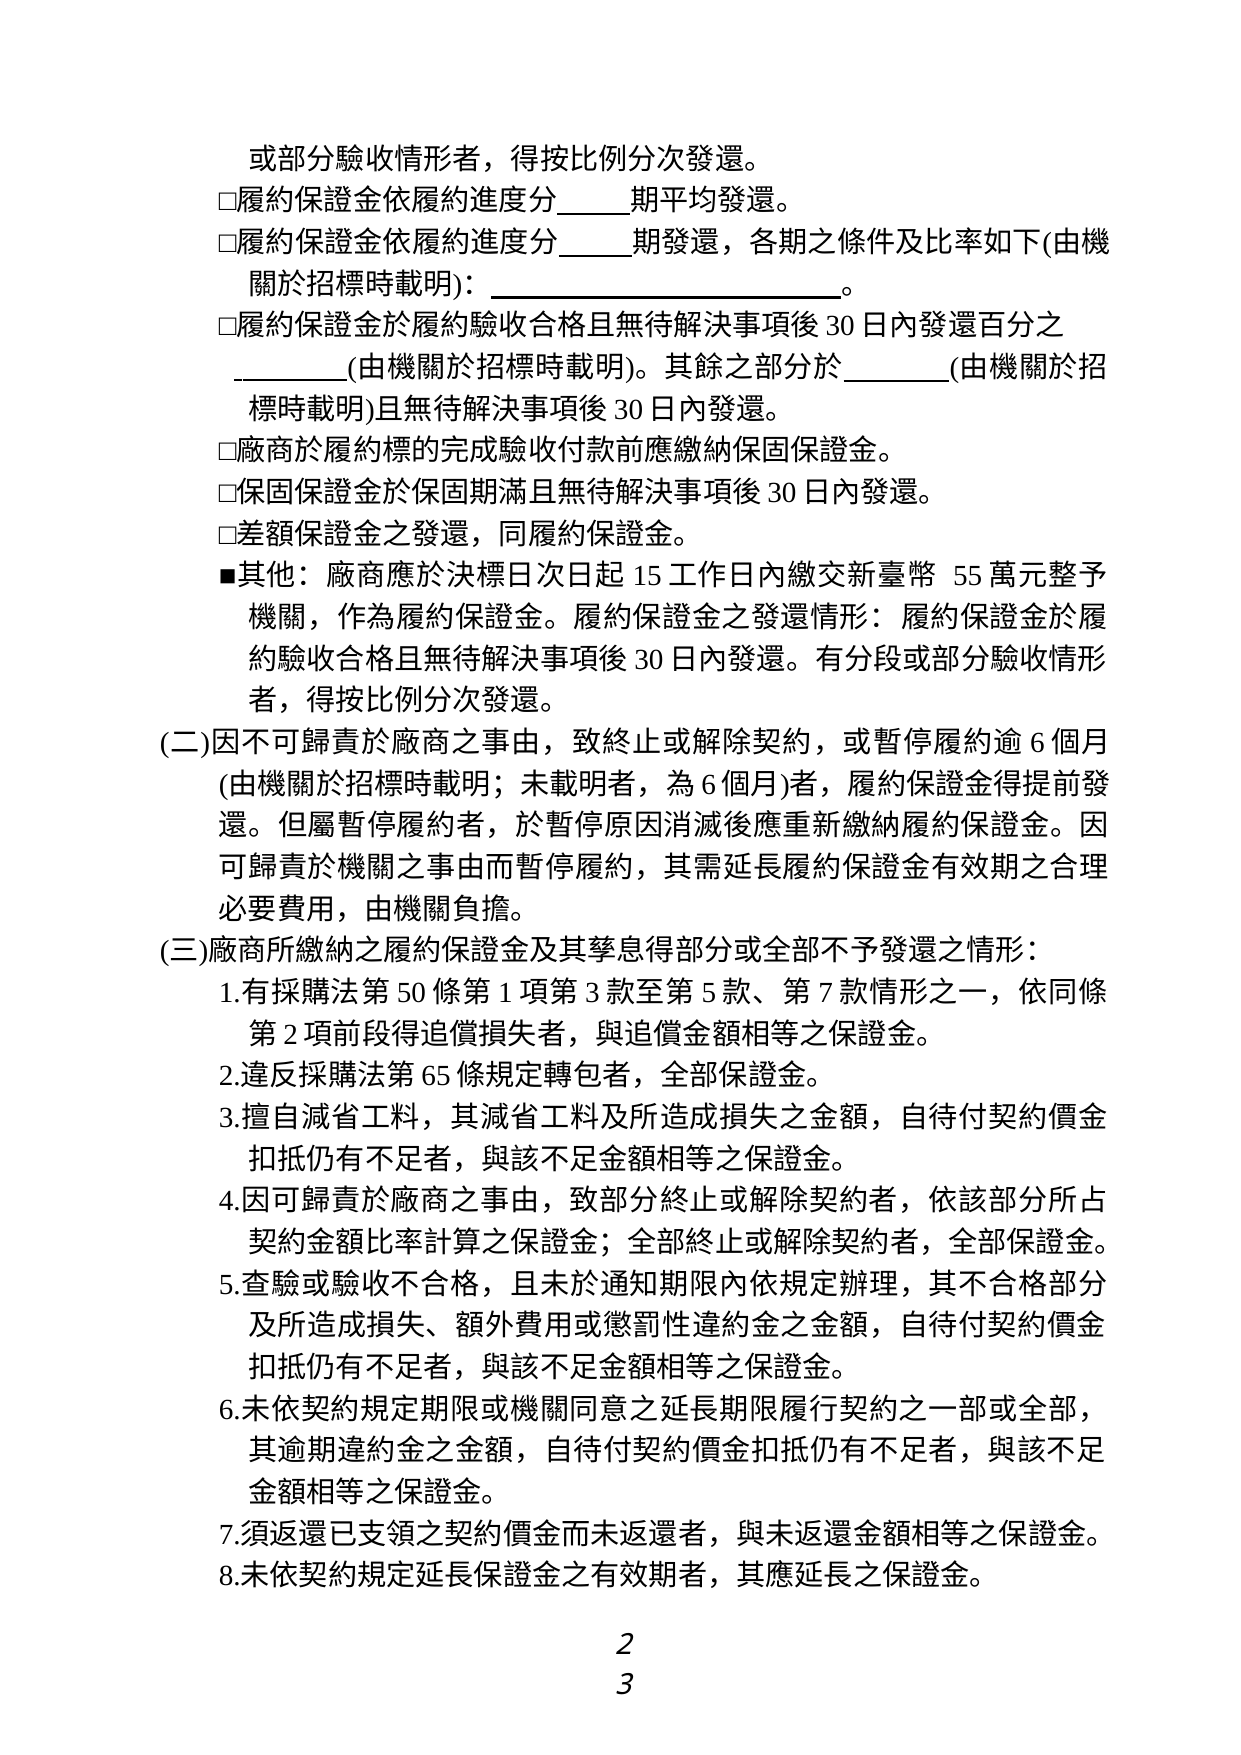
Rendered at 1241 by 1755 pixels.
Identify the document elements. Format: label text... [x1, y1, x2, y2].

text □履約保證金依履約進度分 期平均發還。 [218, 177, 1110, 219]
text □差額保證金之發還，同履約保證金。 [218, 511, 1108, 552]
text (三)廠商所繳納之履約保證金及其孳息得部分或全部不予發還之情形： [159, 927, 1110, 969]
text □履約保證金於履約驗收合格且無待解決事項後30日內發還百分之 [218, 302, 1108, 344]
text 1.有採購法第50條第1項第3款至第5款、第7款情形之一，依同條第2項前段得追償損失者，與追償金額相等之保證金。 [218, 969, 1108, 1052]
text 或部分驗收情形者，得按比例分次發還。 [218, 136, 1110, 177]
text (由機關於招標時載明)。其餘之部分於 (由機關於招標時載明)且無待解決事項後30日內發還。 [218, 344, 1108, 427]
text ■其他：廠商應於決標日次日起15工作日內繳交新臺幣 55萬元整予機關，作為履約保證金。履約保證金之發還情形：履約保證金於履約驗收合格且無待解決事項後30日內發還。有分段或部分驗收情形者，得按比例分次發還。 [218, 552, 1108, 719]
text □履約保證金依履約進度分 期發還，各期之條件及比率如下(由機關於招標時載明)： 。 [218, 219, 1110, 302]
text 4.因可歸責於廠商之事由，致部分終止或解除契約者，依該部分所占契約金額比率計算之保證金；全部終止或解除契約者，全部保證金。 [218, 1177, 1108, 1261]
text 2.違反採購法第65條規定轉包者，全部保證金。 [218, 1052, 1108, 1094]
text 6.未依契約規定期限或機關同意之延長期限履行契約之一部或全部，其逾期違約金之金額，自待付契約價金扣抵仍有不足者，與該不足金額相等之保證金。 [218, 1386, 1108, 1511]
text (二)因不可歸責於廠商之事由，致終止或解除契約，或暫停履約逾6個月(由機關於招標時載明；未載明者，為6個月)者，履約保證金得提前發還。但屬暫停履約者，於暫停原因消滅後應重新繳納履約保證金。因可歸責於機關之事由而暫停履約，其需延長履約保證金有效期之合理必要費用，由機關負擔。 [159, 719, 1110, 927]
text □保固保證金於保固期滿且無待解決事項後30日內發還。 [218, 469, 1108, 511]
text □廠商於履約標的完成驗收付款前應繳納保固保證金。 [218, 427, 1108, 469]
text 3.擅自減省工料，其減省工料及所造成損失之金額，自待付契約價金扣抵仍有不足者，與該不足金額相等之保證金。 [218, 1094, 1108, 1177]
text 8.未依契約規定延長保證金之有效期者，其應延長之保證金。 [218, 1552, 1108, 1594]
text 5.查驗或驗收不合格，且未於通知期限內依規定辦理，其不合格部分及所造成損失、額外費用或懲罰性違約金之金額，自待付契約價金扣抵仍有不足者，與該不足金額相等之保證金。 [218, 1261, 1108, 1386]
text 7.須返還已支領之契約價金而未返還者，與未返還金額相等之保證金。 [218, 1511, 1108, 1552]
